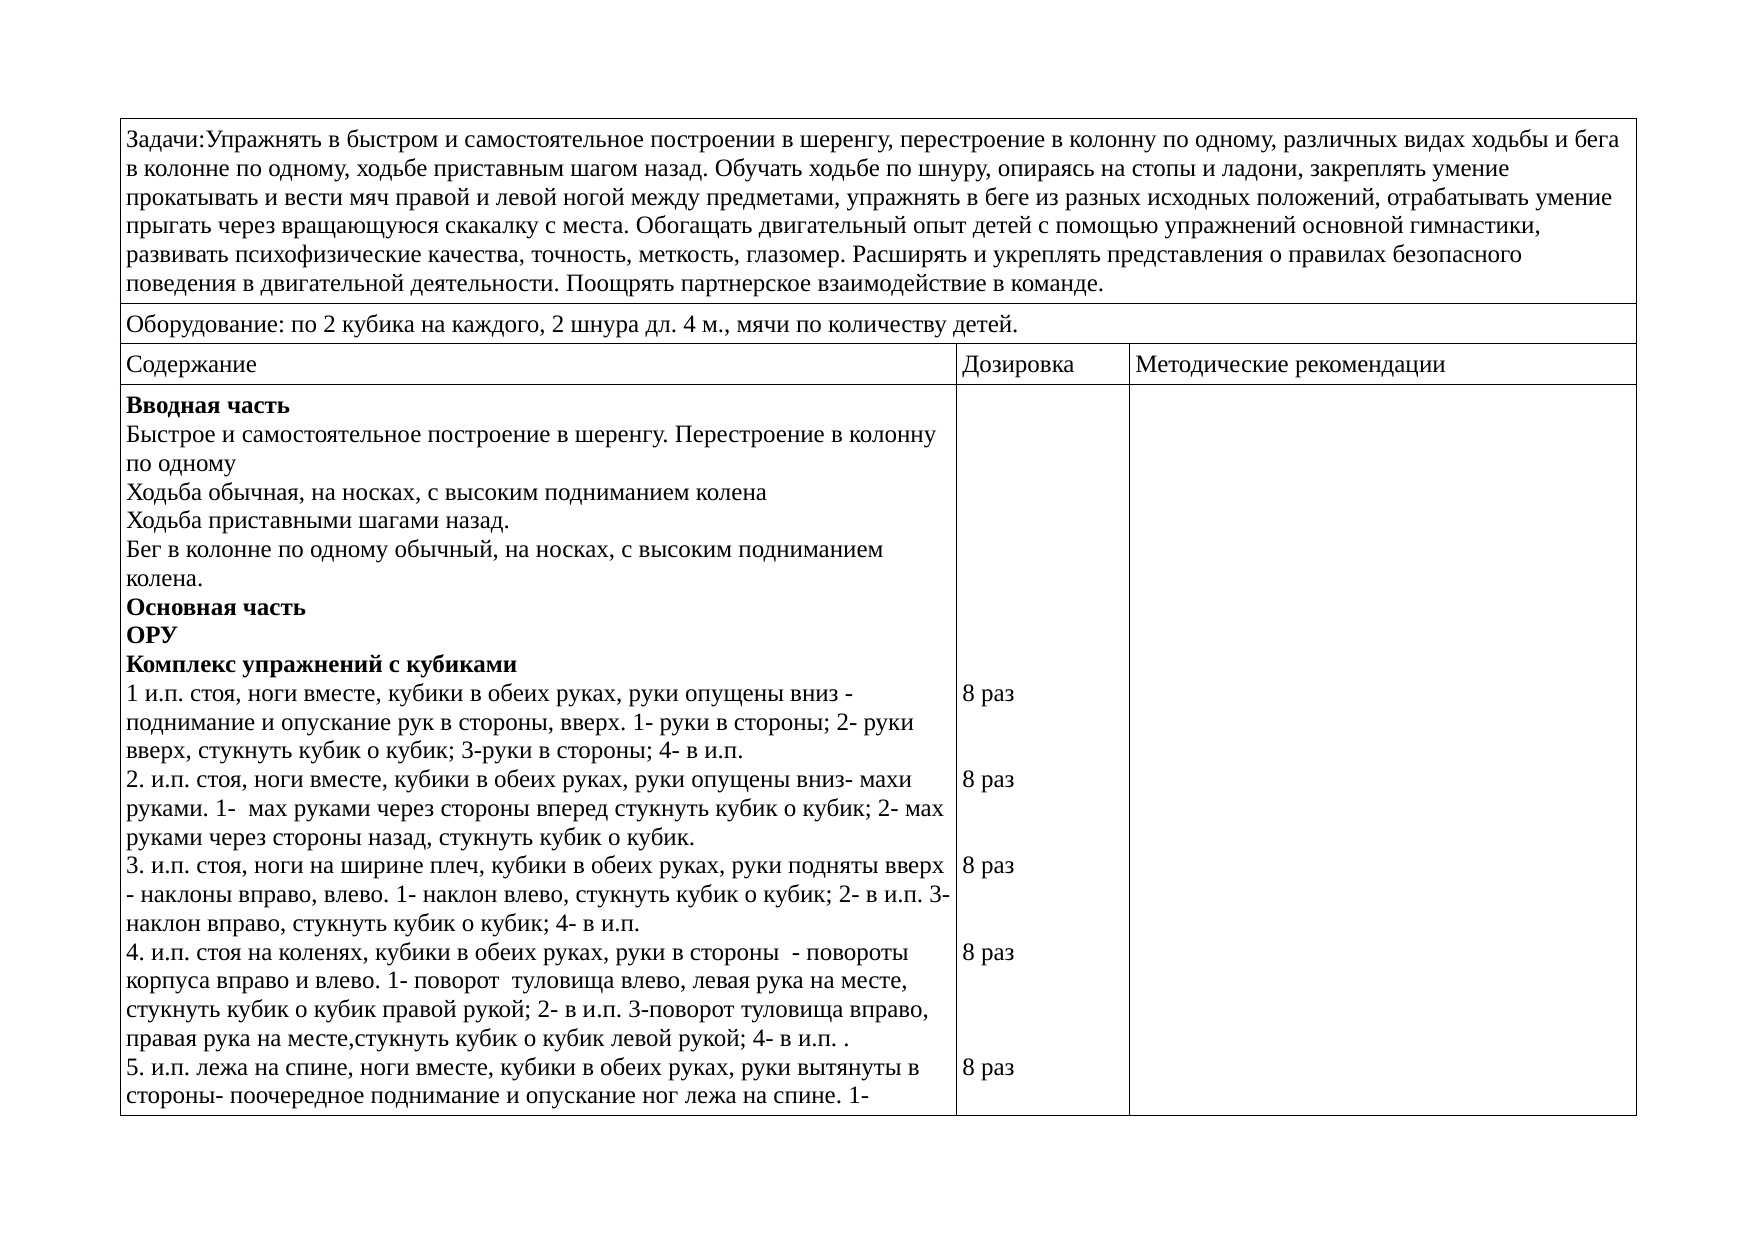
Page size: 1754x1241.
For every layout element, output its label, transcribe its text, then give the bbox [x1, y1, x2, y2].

table_cell Оборудование: по 2 кубика на каждого, 2 шнура дл. 4 м., мячи по количеству детей. [121, 304, 1636, 343]
table_cell [1130, 385, 1636, 1115]
table_cell Задачи:Упражнять в быстром и самостоятельное построении в шеренгу, перестроение в колонну по одному, различных видах ходьбы и бега в колонне по одному, ходьбе приставным шагом назад. Обучать ходьбе по шнуру, опираясь на стопы и ладони, закреплять умение прокатывать и вести мяч правой и левой ногой между предметами, упражнять в беге из разных исходных положений, отрабатывать умение прыгать через вращающуюся скакалку с места. Обогащать двигательный опыт детей с помощью упражнений основной гимнастики, развивать психофизические качества, точность, меткость, глазомер. Расширять и укреплять представления о правилах безопасного поведения в двигательной деятельности. Поощрять партнерское взаимодействие в команде. [121, 119, 1636, 303]
table_cell 8 раз 8 раз 8 раз 8 раз 8 раз [957, 385, 1129, 1115]
table_cell Методические рекомендации [1130, 344, 1636, 384]
table_cell Содержание [121, 344, 956, 384]
table_cell Вводная часть Быстрое и самостоятельное построение в шеренгу. Перестроение в колонну по одному Ходьба обычная, на носках, с высоким подниманием колена Ходьба приставными шагами назад. Бег в колонне по одному обычный, на носках, с высоким подниманием колена. Основная часть ОРУ Комплекс упражнений с кубиками 1 и.п. стоя, ноги вместе, кубики в обеих руках, руки опущены вниз - поднимание и опускание рук в стороны, вверх. 1- руки в стороны; 2- руки вверх, стукнуть кубик о кубик; 3-руки в стороны; 4- в и.п. 2. и.п. стоя, ноги вместе, кубики в обеих руках, руки опущены вниз- махи руками. 1- мах руками через стороны вперед стукнуть кубик о кубик; 2- мах руками через стороны назад, стукнуть кубик о кубик. 3. и.п. стоя, ноги на ширине плеч, кубики в обеих руках, руки подняты вверх - наклоны вправо, влево. 1- наклон влево, стукнуть кубик о кубик; 2- в и.п. 3- наклон вправо, стукнуть кубик о кубик; 4- в и.п. 4. и.п. стоя на коленях, кубики в обеих руках, руки в стороны - повороты корпуса вправо и влево. 1- поворот туловища влево, левая рука на месте, стукнуть кубик о кубик правой рукой; 2- в и.п. 3-поворот туловища вправо, правая рука на месте,стукнуть кубик о кубик левой рукой; 4- в и.п. . 5. и.п. лежа на спине, ноги вместе, кубики в обеих руках, руки вытянуты в стороны- поочередное поднимание и опускание ног лежа на спине. 1- [121, 385, 956, 1115]
table_cell Дозировка [957, 344, 1129, 384]
